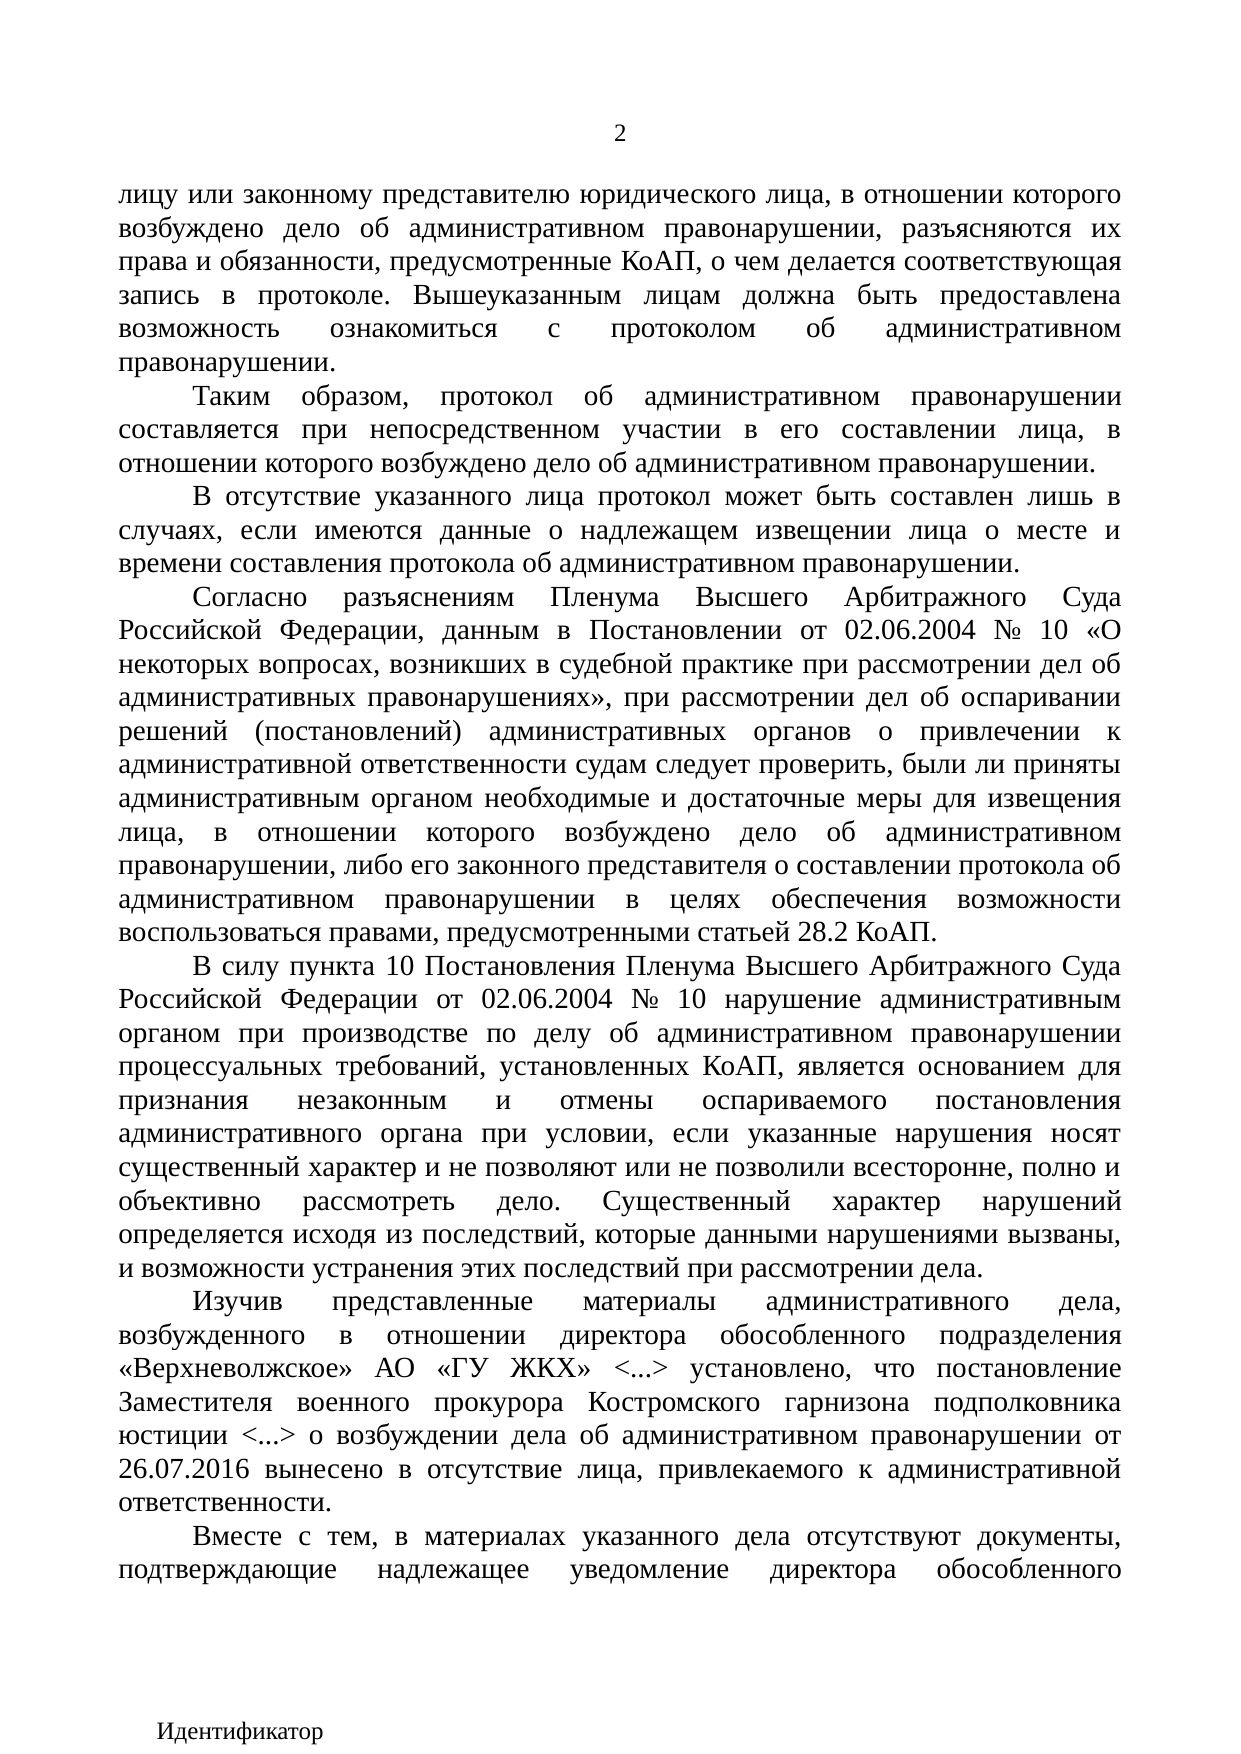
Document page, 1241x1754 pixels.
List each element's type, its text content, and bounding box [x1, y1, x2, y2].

text Таким образом, протокол об административном правонарушении составляется при непосредственном участии в его составлении лица, в отношении которого возбуждено дело об административном правонарушении. [118, 378, 1122, 478]
text Согласно разъяснениям Пленума Высшего Арбитражного Суда Российской Федерации, данным в Постановлении от 02.06.2004 № 10 «О некоторых вопросах, возникших в судебной практике при рассмотрении дел об административных правонарушениях», при рассмотрении дел об оспаривании решений (постановлений) административных органов о привлечении к административной ответственности судам следует проверить, были ли приняты административным органом необходимые и достаточные меры для извещения лица, в отношении которого возбуждено дело об административном правонарушении, либо его законного представителя о составлении протокола об административном правонарушении в целях обеспечения возможности воспользоваться правами, предусмотренными статьей 28.2 КоАП. [118, 579, 1122, 948]
text Изучив представленные материалы административного дела, возбужденного в отношении директора обособленного подразделения «Верхневолжское» АО «ГУ ЖКХ» <...> установлено, что постановление Заместителя военного прокурора Костромского гарнизона подполковника юстиции <...> о возбуждении дела об административном правонарушении от 26.07.2016 вынесено в отсутствие лица, привлекаемого к административной ответственности. [118, 1283, 1122, 1518]
text лицу или законному представителю юридического лица, в отношении которого возбуждено дело об административном правонарушении, разъясняются их права и обязанности, предусмотренные КоАП, о чем делается соответствующая запись в протоколе. Вышеуказанным лицам должна быть предоставлена возможность ознакомиться с протоколом об административном правонарушении. [118, 176, 1122, 378]
text Вместе с тем, в материалах указанного дела отсутствуют документы, подтверждающие надлежащее уведомление директора обособленного [118, 1518, 1122, 1585]
text В отсутствие указанного лица протокол может быть составлен лишь в случаях, если имеются данные о надлежащем извещении лица о месте и времени составления протокола об административном правонарушении. [118, 478, 1122, 579]
text В силу пункта 10 Постановления Пленума Высшего Арбитражного Суда Российской Федерации от 02.06.2004 № 10 нарушение административным органом при производстве по делу об административном правонарушении процессуальных требований, установленных КоАП, является основанием для признания незаконным и отмены оспариваемого постановления административного органа при условии, если указанные нарушения носят существенный характер и не позволяют или не позволили всесторонне, полно и объективно рассмотреть дело. Существенный характер нарушений определяется исходя из последствий, которые данными нарушениями вызваны, и возможности устранения этих последствий при рассмотрении дела. [118, 948, 1122, 1283]
